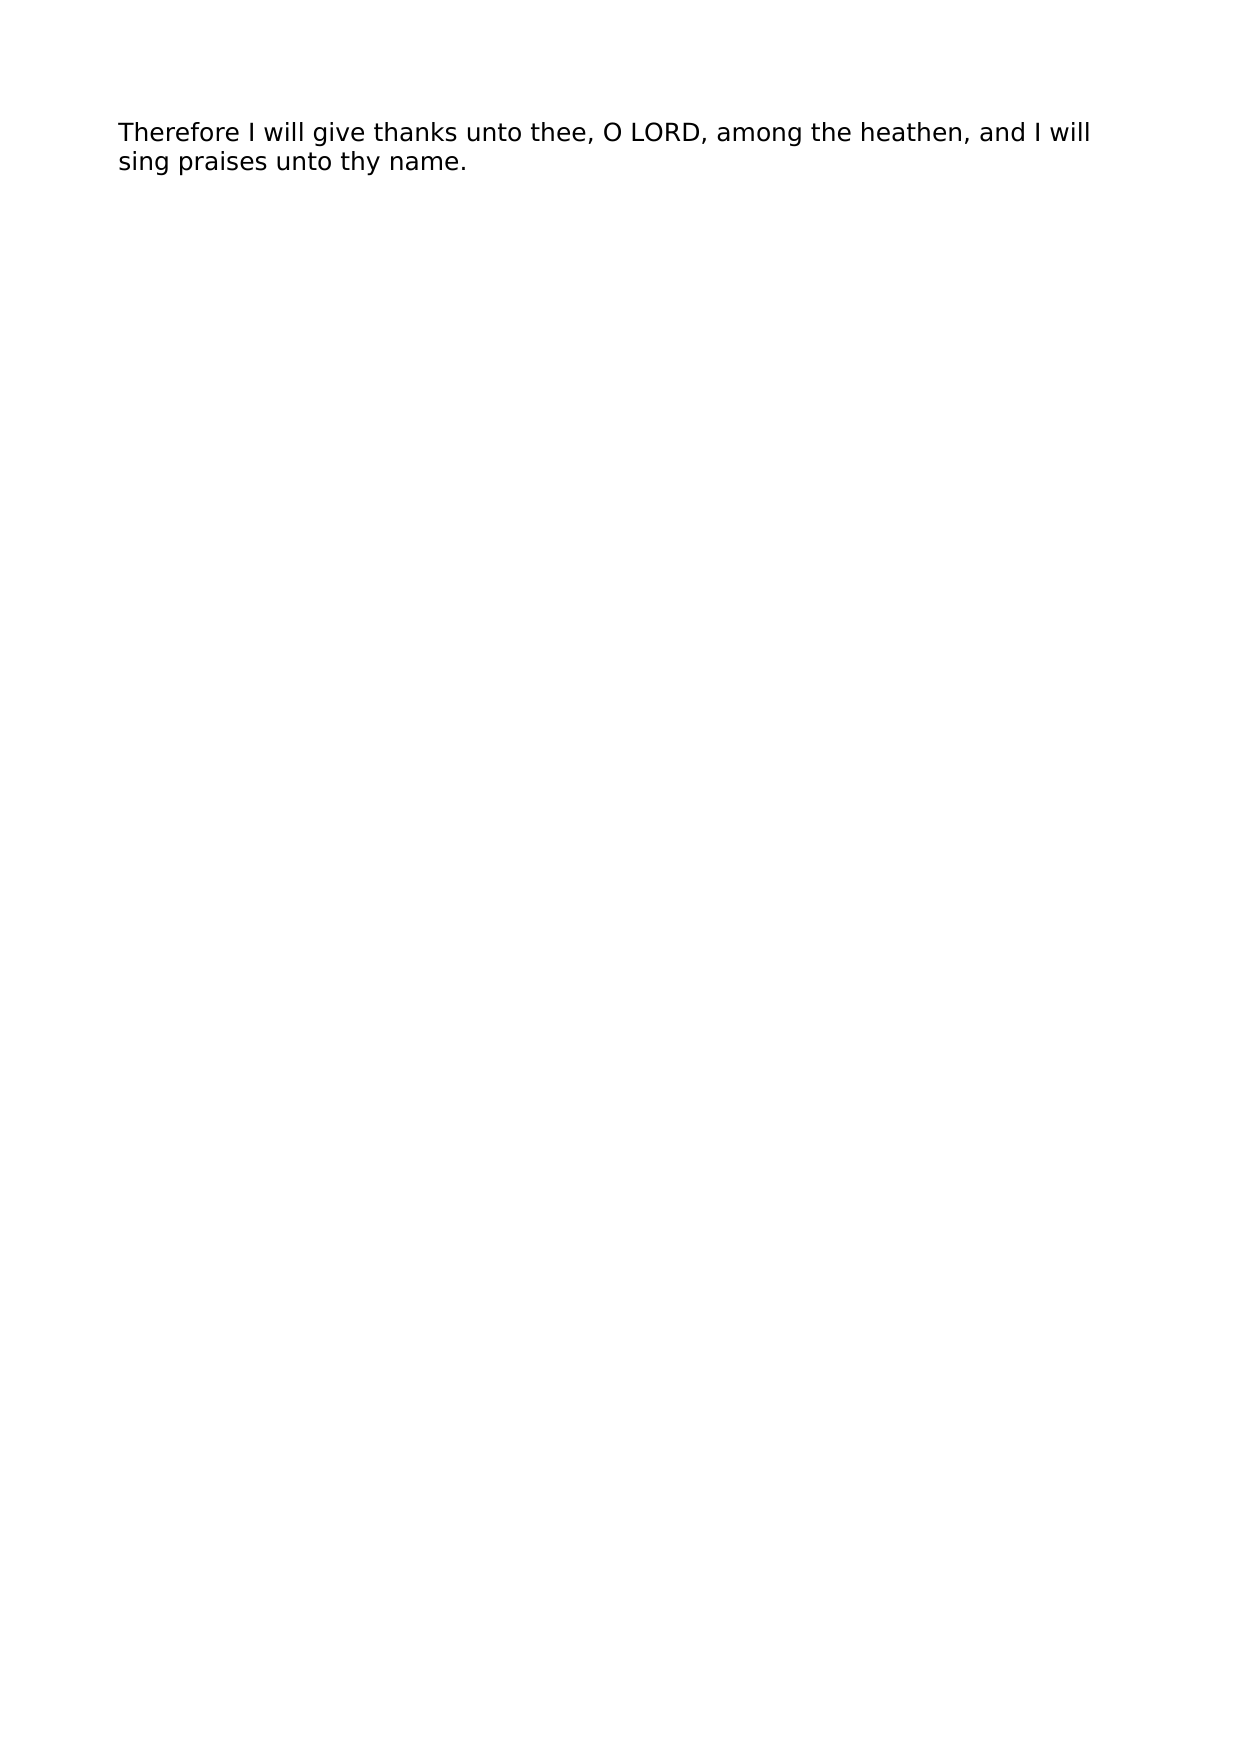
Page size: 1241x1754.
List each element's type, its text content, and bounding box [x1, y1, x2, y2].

text Therefore I will give thanks unto thee, O LORD, among the heathen, and I will sing praises unto thy name. [118, 118, 1122, 176]
